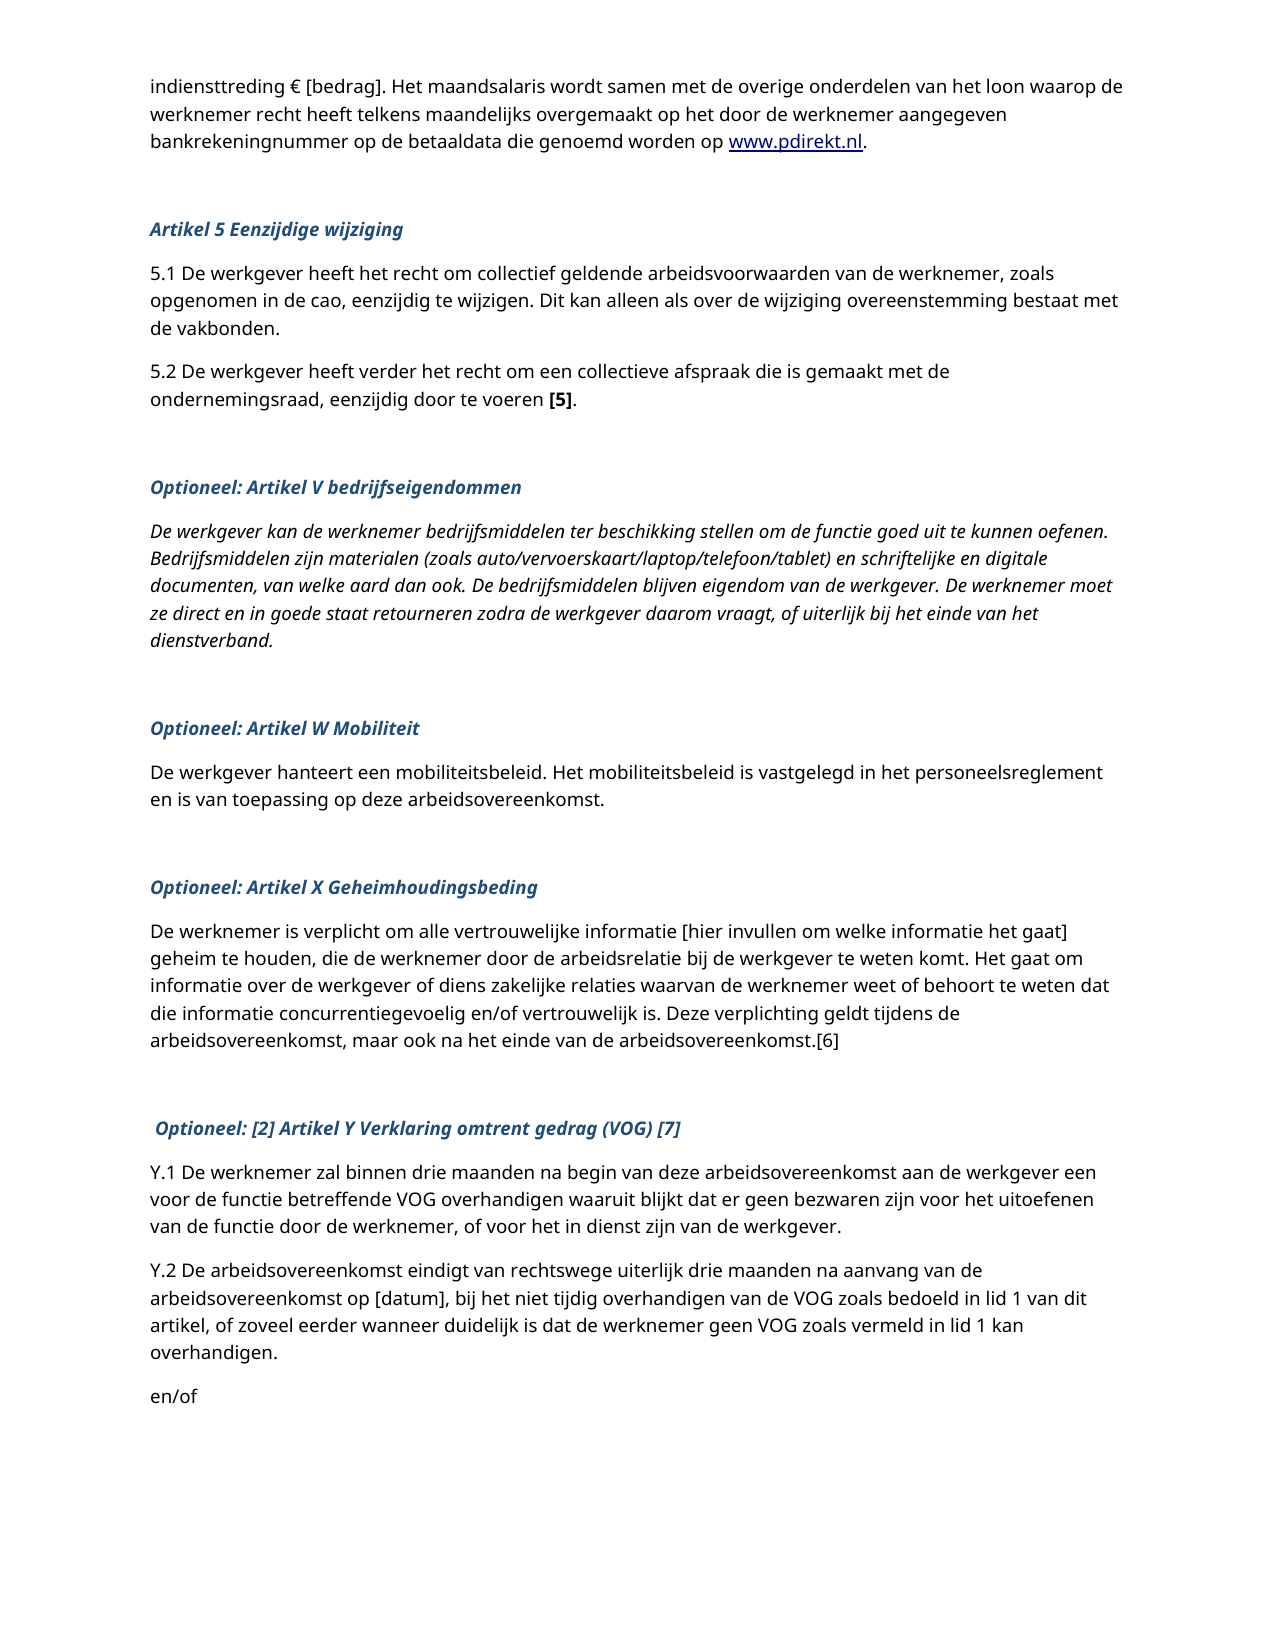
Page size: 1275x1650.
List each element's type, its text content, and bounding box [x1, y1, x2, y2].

text indiensttreding € [bedrag]. Het maandsalaris wordt samen met de overige onderdelen van het loon waarop de werknemer recht heeft telkens maandelijks overgemaakt op het door de werknemer aangegeven bankrekeningnummer op de betaaldata die genoemd worden op www.pdirekt.nl. [150, 74, 1125, 154]
text 5.2 De werkgever heeft verder het recht om een collectieve afspraak die is gemaakt met de ondernemingsraad, eenzijdig door te voeren [5]. [150, 359, 1125, 412]
text 5.1 De werkgever heeft het recht om collectief geldende arbeidsvoorwaarden van de werknemer, zoals opgenomen in de cao, eenzijdig te wijzigen. Dit kan alleen als over de wijziging overeenstemming bestaat met de vakbonden. [150, 260, 1125, 340]
subtitle Optioneel: Artikel X Geheimhoudingsbeding [150, 874, 1125, 900]
text De werkgever hanteert een mobiliteitsbeleid. Het mobiliteitsbeleid is vastgelegd in het personeelsreglement en is van toepassing op deze arbeidsovereenkomst. [150, 759, 1125, 812]
text Y.2 De arbeidsovereenkomst eindigt van rechtswege uiterlijk drie maanden na aanvang van de arbeidsovereenkomst op [datum], bij het niet tijdig overhandigen van de VOG zoals bedoeld in lid 1 van dit artikel, of zoveel eerder wanneer duidelijk is dat de werknemer geen VOG zoals vermeld in lid 1 kan overhandigen. [150, 1258, 1125, 1365]
text Y.1 De werknemer zal binnen drie maanden na begin van deze arbeidsovereenkomst aan de werkgever een voor de functie betreffende VOG overhandigen waaruit blijkt dat er geen bezwaren zijn voor het uitoefenen van de functie door de werknemer, of voor het in dienst zijn van de werkgever. [150, 1159, 1125, 1239]
subtitle Artikel 5 Eenzijdige wijziging [150, 216, 1125, 242]
text De werknemer is verplicht om alle vertrouwelijke informatie [hier invullen om welke informatie het gaat] geheim te houden, die de werknemer door de arbeidsrelatie bij de werkgever te weten komt. Het gaat om informatie over de werkgever of diens zakelijke relaties waarvan de werknemer weet of behoort te weten dat die informatie concurrentiegevoelig en/of vertrouwelijk is. Deze verplichting geldt tijdens de arbeidsovereenkomst, maar ook na het einde van de arbeidsovereenkomst.[6] [150, 918, 1125, 1053]
subtitle Optioneel: [2] Artikel Y Verklaring omtrent gedrag (VOG) [7] [150, 1115, 1125, 1141]
subtitle Optioneel: Artikel W Mobiliteit [150, 715, 1125, 741]
text en/of [150, 1383, 1125, 1409]
text De werkgever kan de werknemer bedrijfsmiddelen ter beschikking stellen om de functie goed uit te kunnen oefenen. Bedrijfsmiddelen zijn materialen (zoals auto/vervoerskaart/laptop/telefoon/tablet) en schriftelijke en digitale documenten, van welke aard dan ook. De bedrijfsmiddelen blijven eigendom van de werkgever. De werknemer moet ze direct en in goede staat retourneren zodra de werkgever daarom vraagt, of uiterlijk bij het einde van het dienstverband. [150, 518, 1125, 653]
subtitle Optioneel: Artikel V bedrijfseigendommen [150, 474, 1125, 499]
